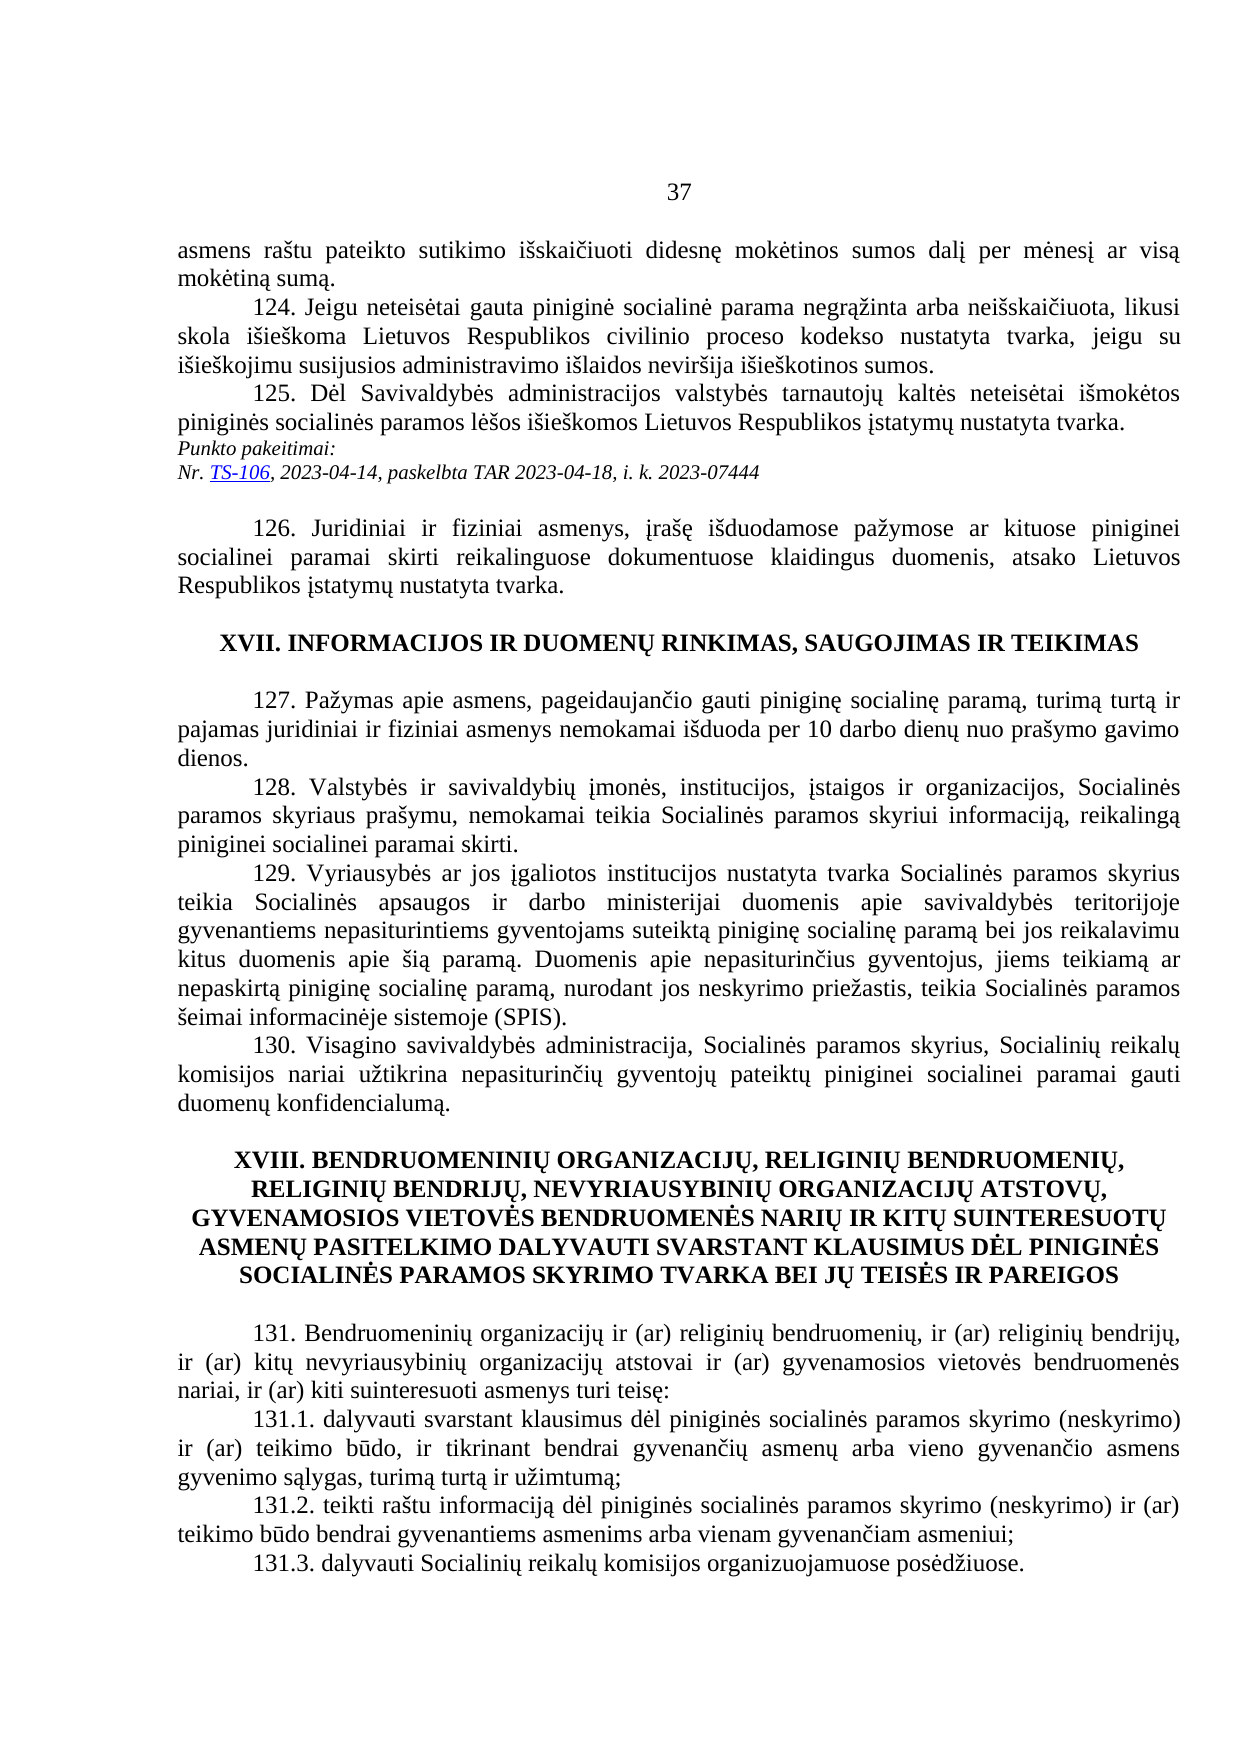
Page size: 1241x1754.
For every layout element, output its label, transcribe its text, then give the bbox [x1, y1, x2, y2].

text 130. Visagino savivaldybės administracija, Socialinės paramos skyrius, Socialinių reikalų komisijos nariai užtikrina nepasiturinčių gyventojų pateiktų piniginei socialinei paramai gauti duomenų konfidencialumą. [177, 1030, 1181, 1117]
text 131.1. dalyvauti svarstant klausimus dėl piniginės socialinės paramos skyrimo (neskyrimo) ir (ar) teikimo būdo, ir tikrinant bendrai gyvenančių asmenų arba vieno gyvenančio asmens gyvenimo sąlygas, turimą turtą ir užimtumą; [177, 1404, 1181, 1490]
text 125. Dėl Savivaldybės administracijos valstybės tarnautojų kaltės neteisėtai išmokėtos piniginės socialinės paramos lėšos išieškomos Lietuvos Respublikos įstatymų nustatyta tvarka. [177, 378, 1181, 436]
text 124. Jeigu neteisėtai gauta piniginė socialinė parama negrąžinta arba neišskaičiuota, likusi skola išieškoma Lietuvos Respublikos civilinio proceso kodekso nustatyta tvarka, jeigu su išieškojimu susijusios administravimo išlaidos neviršija išieškotinos sumos. [177, 292, 1181, 378]
text 128. Valstybės ir savivaldybių įmonės, institucijos, įstaigos ir organizacijos, Socialinės paramos skyriaus prašymu, nemokamai teikia Socialinės paramos skyriui informaciją, reikalingą piniginei socialinei paramai skirti. [177, 772, 1181, 858]
text 131. Bendruomeninių organizacijų ir (ar) religinių bendruomenių, ir (ar) religinių bendrijų, ir (ar) kitų nevyriausybinių organizacijų atstovai ir (ar) gyvenamosios vietovės bendruomenės nariai, ir (ar) kiti suinteresuoti asmenys turi teisę: [177, 1318, 1181, 1404]
text Nr. TS-106, 2023-04-14, paskelbta TAR 2023-04-18, i. k. 2023-07444 [177, 460, 1181, 484]
text XVIII. Bendruomeninių organizacijų, religinių bendruomenių, religinių bendrijų, nevyriausybinių organizacijų atstovų, gyvenamosios vietovės bendruomenės narių ir kitų suinteresuotų asmenų pasitelkimo dalyvauti svarstant klausimus dėl piniginės socialinės paramos skyrimo tvarka bei jų teisės ir pareigos [177, 1145, 1181, 1289]
text asmens raštu pateikto sutikimo išskaičiuoti didesnę mokėtinos sumos dalį per mėnesį ar visą mokėtiną sumą. [177, 235, 1181, 292]
text 129. Vyriausybės ar jos įgaliotos institucijos nustatyta tvarka Socialinės paramos skyrius teikia Socialinės apsaugos ir darbo ministerijai duomenis apie savivaldybės teritorijoje gyvenantiems nepasiturintiems gyventojams suteiktą piniginę socialinę paramą bei jos reikalavimu kitus duomenis apie šią paramą. Duomenis apie nepasiturinčius gyventojus, jiems teikiamą ar nepaskirtą piniginę socialinę paramą, nurodant jos neskyrimo priežastis, teikia Socialinės paramos šeimai informacinėje sistemoje (SPIS). [177, 858, 1181, 1030]
text XVII. INFORMACIJOS IR DUOMENŲ RINKIMAS, SAUGOJIMAS IR TEIKIMAS [177, 628, 1181, 657]
text 131.3. dalyvauti Socialinių reikalų komisijos organizuojamuose posėdžiuose. [177, 1548, 1181, 1577]
text 131.2. teikti raštu informaciją dėl piniginės socialinės paramos skyrimo (neskyrimo) ir (ar) teikimo būdo bendrai gyvenantiems asmenims arba vienam gyvenančiam asmeniui; [177, 1490, 1181, 1548]
text 126. Juridiniai ir fiziniai asmenys, įrašę išduodamose pažymose ar kituose piniginei socialinei paramai skirti reikalinguose dokumentuose klaidingus duomenis, atsako Lietuvos Respublikos įstatymų nustatyta tvarka. [177, 513, 1181, 599]
text 127. Pažymas apie asmens, pageidaujančio gauti piniginę socialinę paramą, turimą turtą ir pajamas juridiniai ir fiziniai asmenys nemokamai išduoda per 10 darbo dienų nuo prašymo gavimo dienos. [177, 685, 1181, 772]
text Punkto pakeitimai: [177, 436, 1181, 460]
